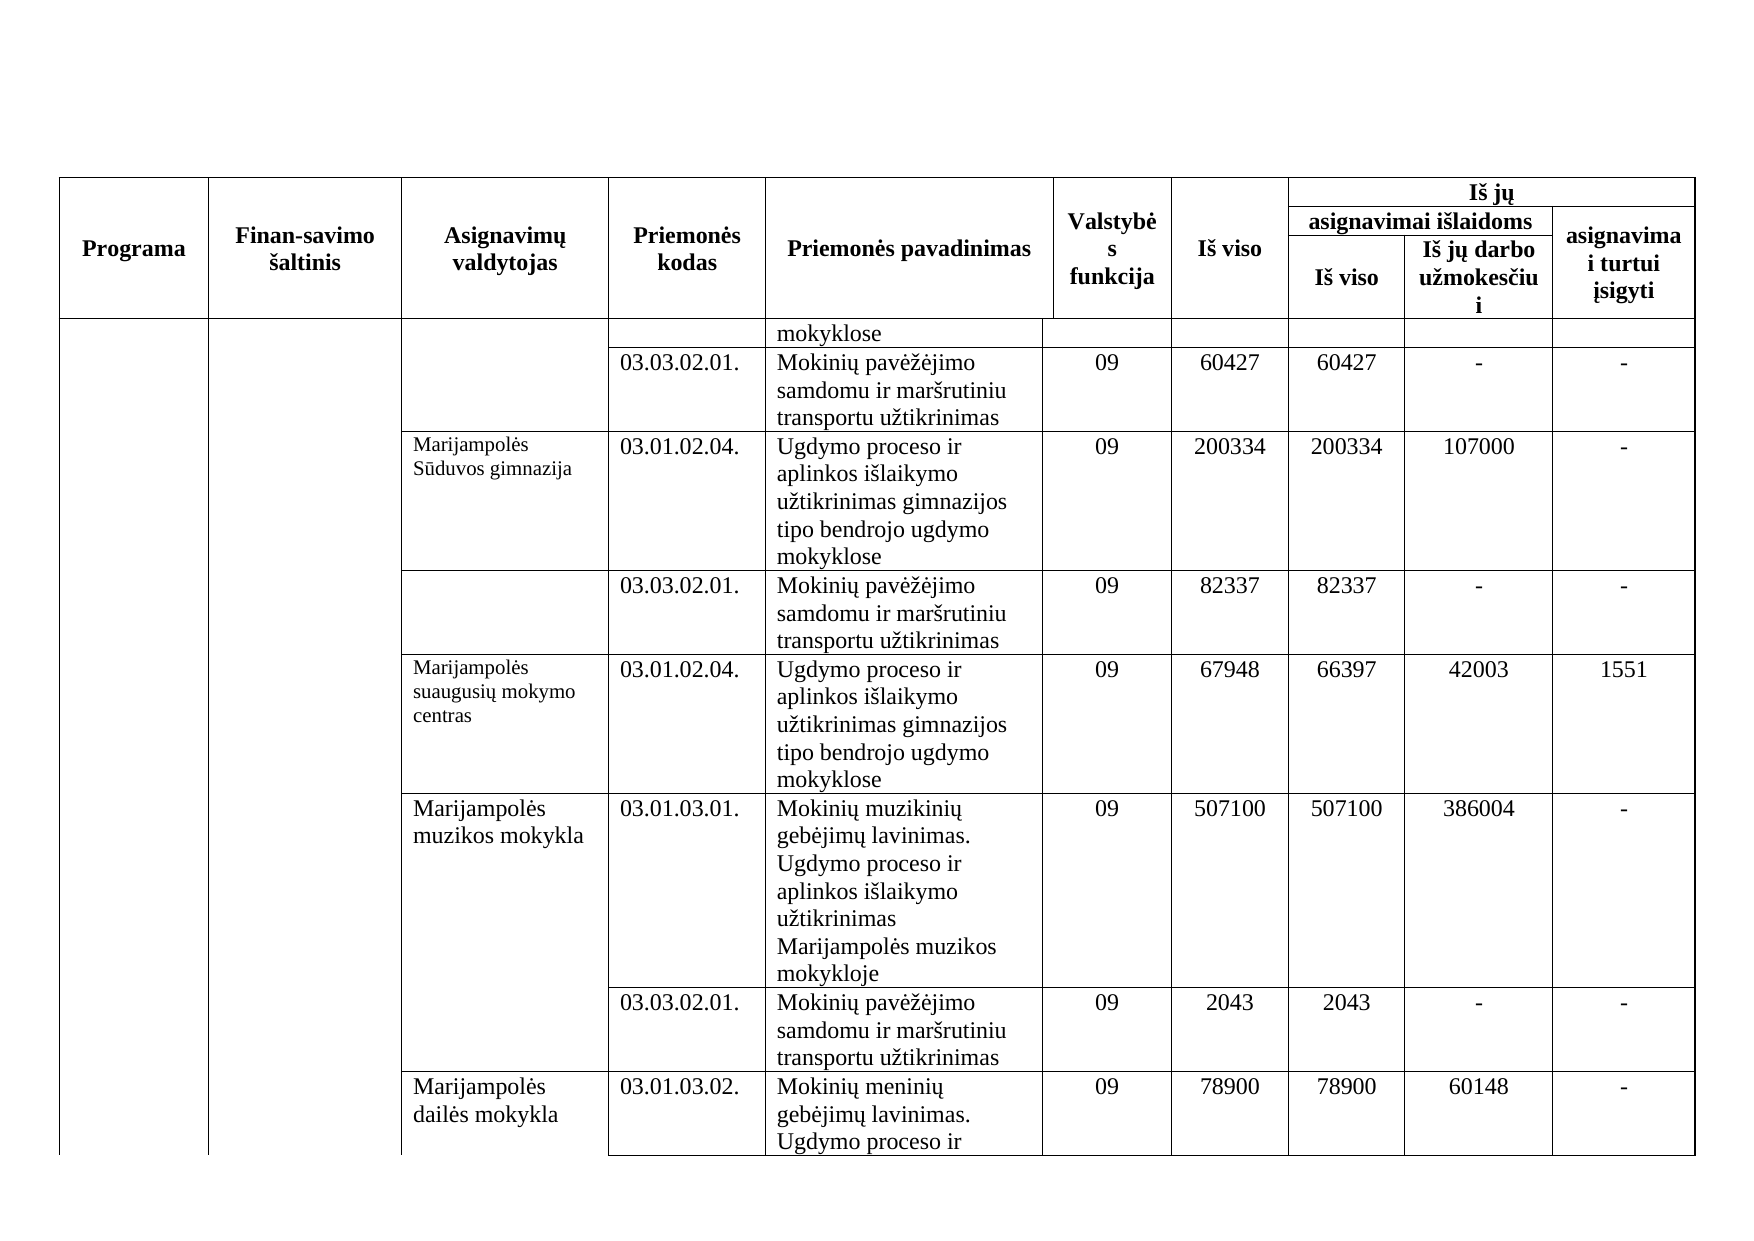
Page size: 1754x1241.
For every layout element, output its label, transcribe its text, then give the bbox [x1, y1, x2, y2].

table_cell 09 [1043, 988, 1171, 1071]
table_cell [60, 431, 208, 570]
table_cell - [1553, 794, 1694, 987]
table_cell [209, 319, 401, 347]
table_header Programa [60, 178, 208, 318]
table_header Iš jų [1289, 178, 1694, 206]
table_cell 03.01.02.04. [609, 432, 765, 570]
table_cell Iš viso [1289, 236, 1404, 318]
table_cell 03.01.03.02. [609, 1072, 765, 1155]
table_header Finan-savimo šaltinis [209, 178, 401, 318]
table_cell 82337 [1172, 571, 1288, 654]
table_cell 78900 [1289, 1072, 1404, 1155]
table_cell Marijampolės dailės mokykla [402, 1072, 608, 1155]
table_cell [60, 1071, 208, 1155]
table_cell [209, 431, 401, 570]
table_cell 2043 [1289, 988, 1404, 1071]
table_cell - [1553, 988, 1694, 1071]
table_cell 09 [1043, 571, 1171, 654]
table_cell Ugdymo proceso ir aplinkos išlaikymo užtikrinimas gimnazijos tipo bendrojo ugdymo mokyklose [766, 655, 1042, 793]
table_cell 66397 [1289, 655, 1404, 793]
table_header Priemonės pavadinimas [766, 178, 1053, 318]
table_cell Marijampolės muzikos mokykla [402, 794, 608, 987]
table_cell Marijampolės suaugusių mokymo centras [402, 655, 608, 793]
table_cell [1405, 319, 1552, 347]
table_cell 507100 [1289, 794, 1404, 987]
table_cell [609, 319, 765, 347]
table_cell - [1553, 319, 1694, 347]
table_cell asignavimai išlaidoms [1289, 207, 1552, 234]
table_cell 09 [1043, 1072, 1171, 1155]
table_cell [60, 570, 208, 654]
table_cell [1043, 319, 1171, 347]
table_cell [60, 319, 208, 347]
table_cell 42003 [1405, 655, 1552, 793]
table_cell [60, 654, 208, 793]
table_cell Mokinių pavėžėjimo samdomu ir maršrutiniu transportu užtikrinimas [766, 571, 1042, 654]
table_cell 2043 [1172, 988, 1288, 1071]
table_cell 03.03.02.01. [609, 988, 765, 1071]
table_cell [209, 987, 401, 1071]
table_cell 03.01.02.04. [609, 655, 765, 793]
table_cell Mokinių meninių gebėjimų lavinimas. Ugdymo proceso ir [766, 1072, 1042, 1155]
table_cell [402, 319, 608, 347]
table_header Iš viso [1172, 178, 1288, 318]
table_cell 09 [1043, 432, 1171, 570]
table_cell - [1553, 1072, 1694, 1155]
table_cell - [1553, 571, 1694, 654]
table_cell [209, 347, 401, 431]
table_cell - [1553, 432, 1694, 570]
table_cell Iš jų darbo užmokesčiui [1405, 236, 1552, 318]
table_cell 507100 [1172, 794, 1288, 987]
table_cell 386004 [1405, 794, 1552, 987]
table_cell 200334 [1172, 432, 1288, 570]
table_cell Mokinių pavėžėjimo samdomu ir maršrutiniu transportu užtikrinimas [766, 988, 1042, 1071]
table_cell Mokinių pavėžėjimo samdomu ir maršrutiniu transportu užtikrinimas [766, 348, 1042, 431]
table_cell [209, 654, 401, 793]
table_cell - [1553, 348, 1694, 431]
table_cell 60148 [1405, 1072, 1552, 1155]
table_cell 200334 [1289, 432, 1404, 570]
table_cell [60, 793, 208, 987]
table_cell [60, 987, 208, 1071]
table_cell 1551 [1553, 655, 1694, 793]
table_cell [60, 347, 208, 431]
table_cell 107000 [1405, 432, 1552, 570]
table_cell 78900 [1172, 1072, 1288, 1155]
table_header Asignavimų valdytojas [402, 178, 608, 318]
table_cell [1289, 319, 1404, 347]
table_cell [209, 793, 401, 987]
table_cell 09 [1043, 794, 1171, 987]
table_cell - [1405, 348, 1552, 431]
table_cell Ugdymo proceso ir aplinkos išlaikymo užtikrinimas gimnazijos tipo bendrojo ugdymo mokyklose [766, 432, 1042, 570]
table_cell 03.01.03.01. [609, 794, 765, 987]
table_cell asignavimai turtui įsigyti [1553, 207, 1694, 318]
table_cell [402, 571, 608, 654]
table_cell [209, 1071, 401, 1155]
table_cell 67948 [1172, 655, 1288, 793]
table_cell 03.03.02.01. [609, 571, 765, 654]
table_cell - [1405, 988, 1552, 1071]
table_cell [402, 987, 608, 1071]
table_cell [1172, 319, 1288, 347]
table_cell 60427 [1172, 348, 1288, 431]
table_cell [402, 347, 608, 431]
table_cell mokyklose [766, 319, 1042, 347]
table_cell 09 [1043, 655, 1171, 793]
table_cell 60427 [1289, 348, 1404, 431]
table_header Priemonės kodas [609, 178, 765, 318]
table_header Valstybės funkcija [1054, 178, 1171, 318]
table_cell [209, 570, 401, 654]
table_cell Marijampolės Sūduvos gimnazija [402, 432, 608, 570]
table_cell 82337 [1289, 571, 1404, 654]
table_cell Mokinių muzikinių gebėjimų lavinimas. Ugdymo proceso ir aplinkos išlaikymo užtikrinimas Marijampolės muzikos mokykloje [766, 794, 1042, 987]
table_cell 09 [1043, 348, 1171, 431]
table_cell - [1405, 571, 1552, 654]
table_cell 03.03.02.01. [609, 348, 765, 431]
